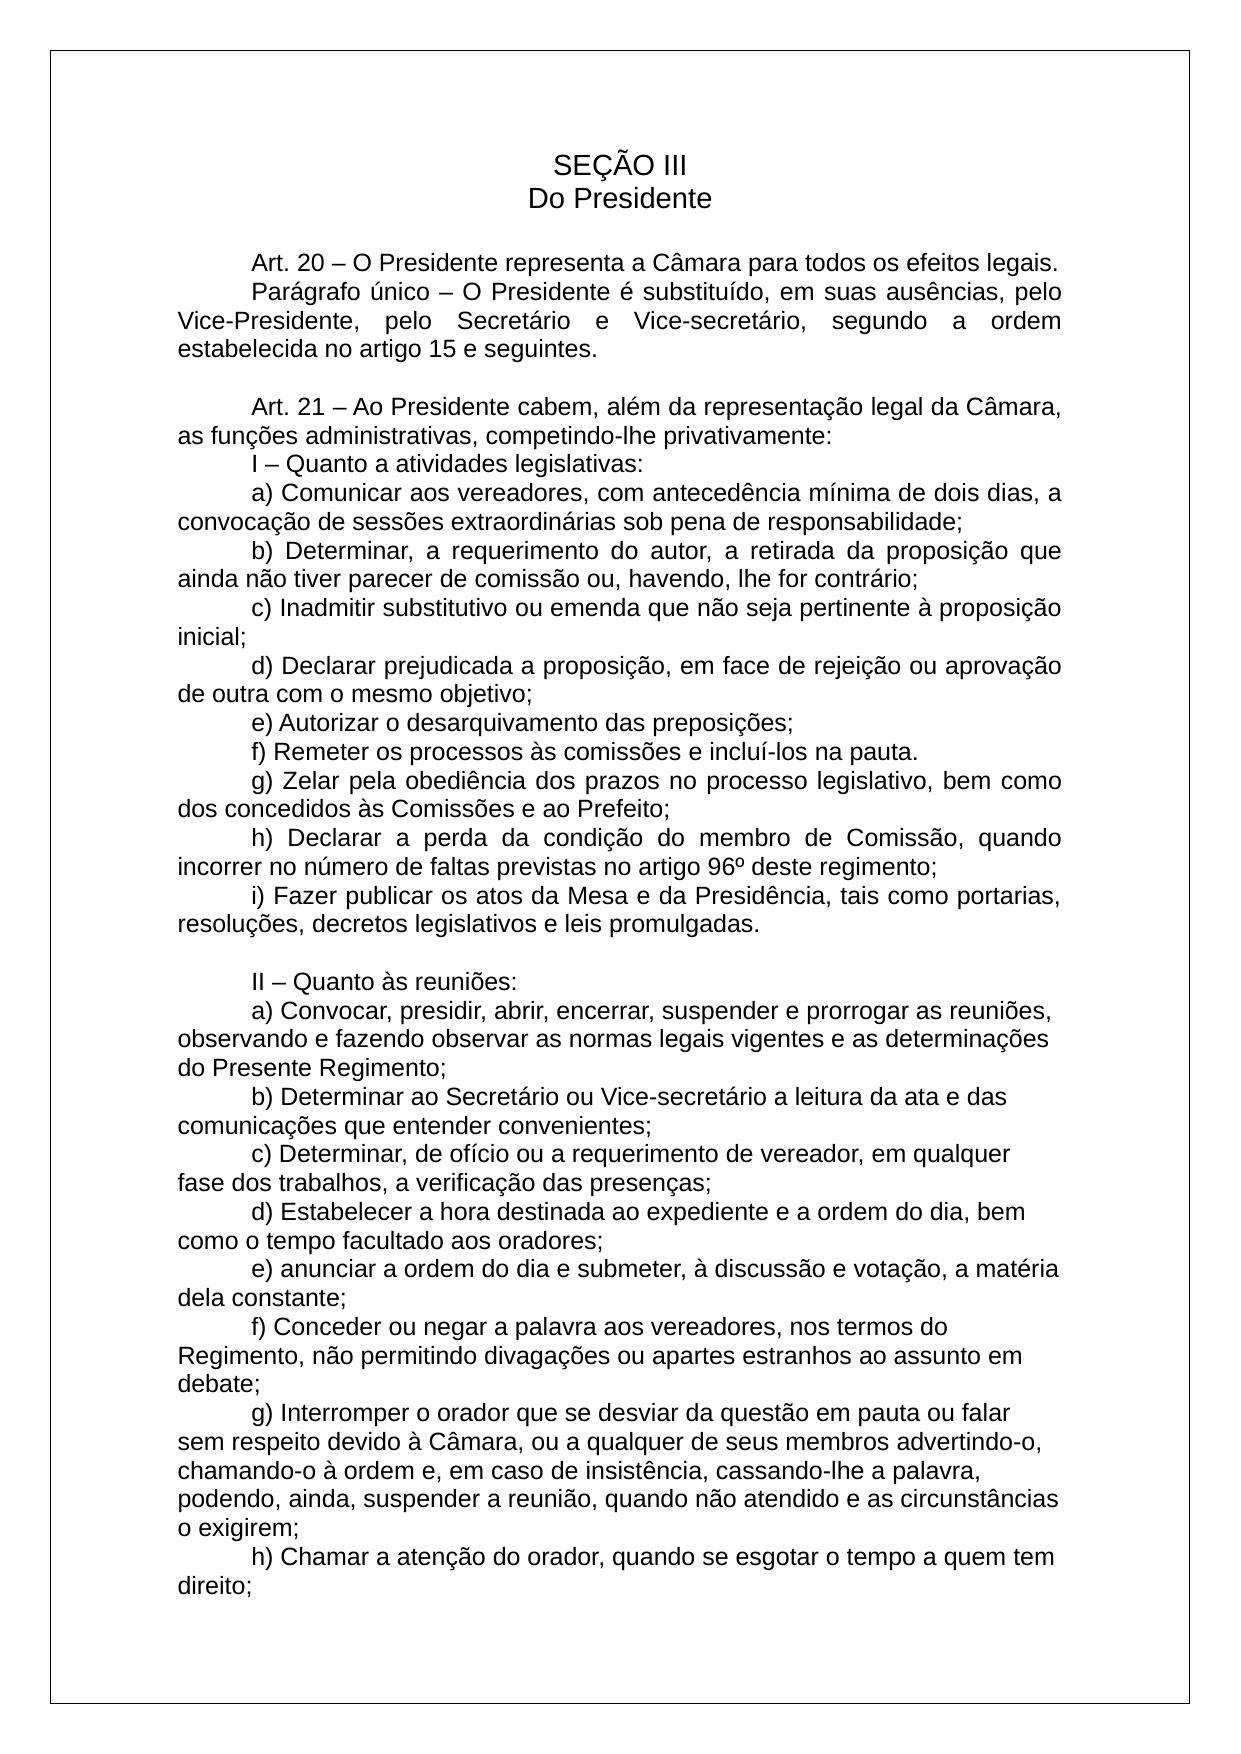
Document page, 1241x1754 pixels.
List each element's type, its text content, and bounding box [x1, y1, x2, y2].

text a) Comunicar aos vereadores, com antecedência mínima de dois dias, a convocação de sessões extraordinárias sob pena de responsabilidade; [177, 478, 1063, 536]
text h) Chamar a atenção do orador, quando se esgotar o tempo a quem tem direito; [177, 1542, 1063, 1599]
text Parágrafo único – O Presidente é substituído, em suas ausências, pelo Vice-Presidente, pelo Secretário e Vice-secretário, segundo a ordem estabelecida no artigo 15 e seguintes. [177, 277, 1063, 363]
text Do Presidente [177, 181, 1063, 215]
text h) Declarar a perda da condição do membro de Comissão, quando incorrer no número de faltas previstas no artigo 96º deste regimento; [177, 823, 1063, 881]
text SEÇÃO III [177, 148, 1063, 181]
text I – Quanto a atividades legislativas: [177, 449, 1063, 478]
text g) Interromper o orador que se desviar da questão em pauta ou falar sem respeito devido à Câmara, ou a qualquer de seus membros advertindo-o, chamando-o à ordem e, em caso de insistência, cassando-lhe a palavra, podendo, ainda, suspender a reunião, quando não atendido e as circunstâncias o exigirem; [177, 1398, 1063, 1542]
text c) Determinar, de ofício ou a requerimento de vereador, em qualquer fase dos trabalhos, a verificação das presenças; [177, 1139, 1063, 1197]
text e) anunciar a ordem do dia e submeter, à discussão e votação, a matéria dela constante; [177, 1254, 1063, 1312]
text e) Autorizar o desarquivamento das preposições; [177, 708, 1063, 737]
text f) Remeter os processos às comissões e incluí-los na pauta. [177, 737, 1063, 766]
text Art. 21 – Ao Presidente cabem, além da representação legal da Câmara, as funções administrativas, competindo-lhe privativamente: [177, 392, 1063, 449]
text g) Zelar pela obediência dos prazos no processo legislativo, bem como dos concedidos às Comissões e ao Prefeito; [177, 766, 1063, 823]
text d) Declarar prejudicada a proposição, em face de rejeição ou aprovação de outra com o mesmo objetivo; [177, 651, 1063, 708]
text c) Inadmitir substitutivo ou emenda que não seja pertinente à proposição inicial; [177, 593, 1063, 651]
text Art. 20 – O Presidente representa a Câmara para todos os efeitos legais. [177, 248, 1063, 277]
text b) Determinar ao Secretário ou Vice-secretário a leitura da ata e das comunicações que entender convenientes; [177, 1082, 1063, 1139]
text II – Quanto às reuniões: [177, 967, 1063, 996]
text a) Convocar, presidir, abrir, encerrar, suspender e prorrogar as reuniões, observando e fazendo observar as normas legais vigentes e as determinações do Presente Regimento; [177, 996, 1063, 1082]
text b) Determinar, a requerimento do autor, a retirada da proposição que ainda não tiver parecer de comissão ou, havendo, lhe for contrário; [177, 536, 1063, 593]
text f) Conceder ou negar a palavra aos vereadores, nos termos do Regimento, não permitindo divagações ou apartes estranhos ao assunto em debate; [177, 1312, 1063, 1398]
text d) Estabelecer a hora destinada ao expediente e a ordem do dia, bem como o tempo facultado aos oradores; [177, 1197, 1063, 1254]
text i) Fazer publicar os atos da Mesa e da Presidência, tais como portarias, resoluções, decretos legislativos e leis promulgadas. [177, 881, 1063, 938]
